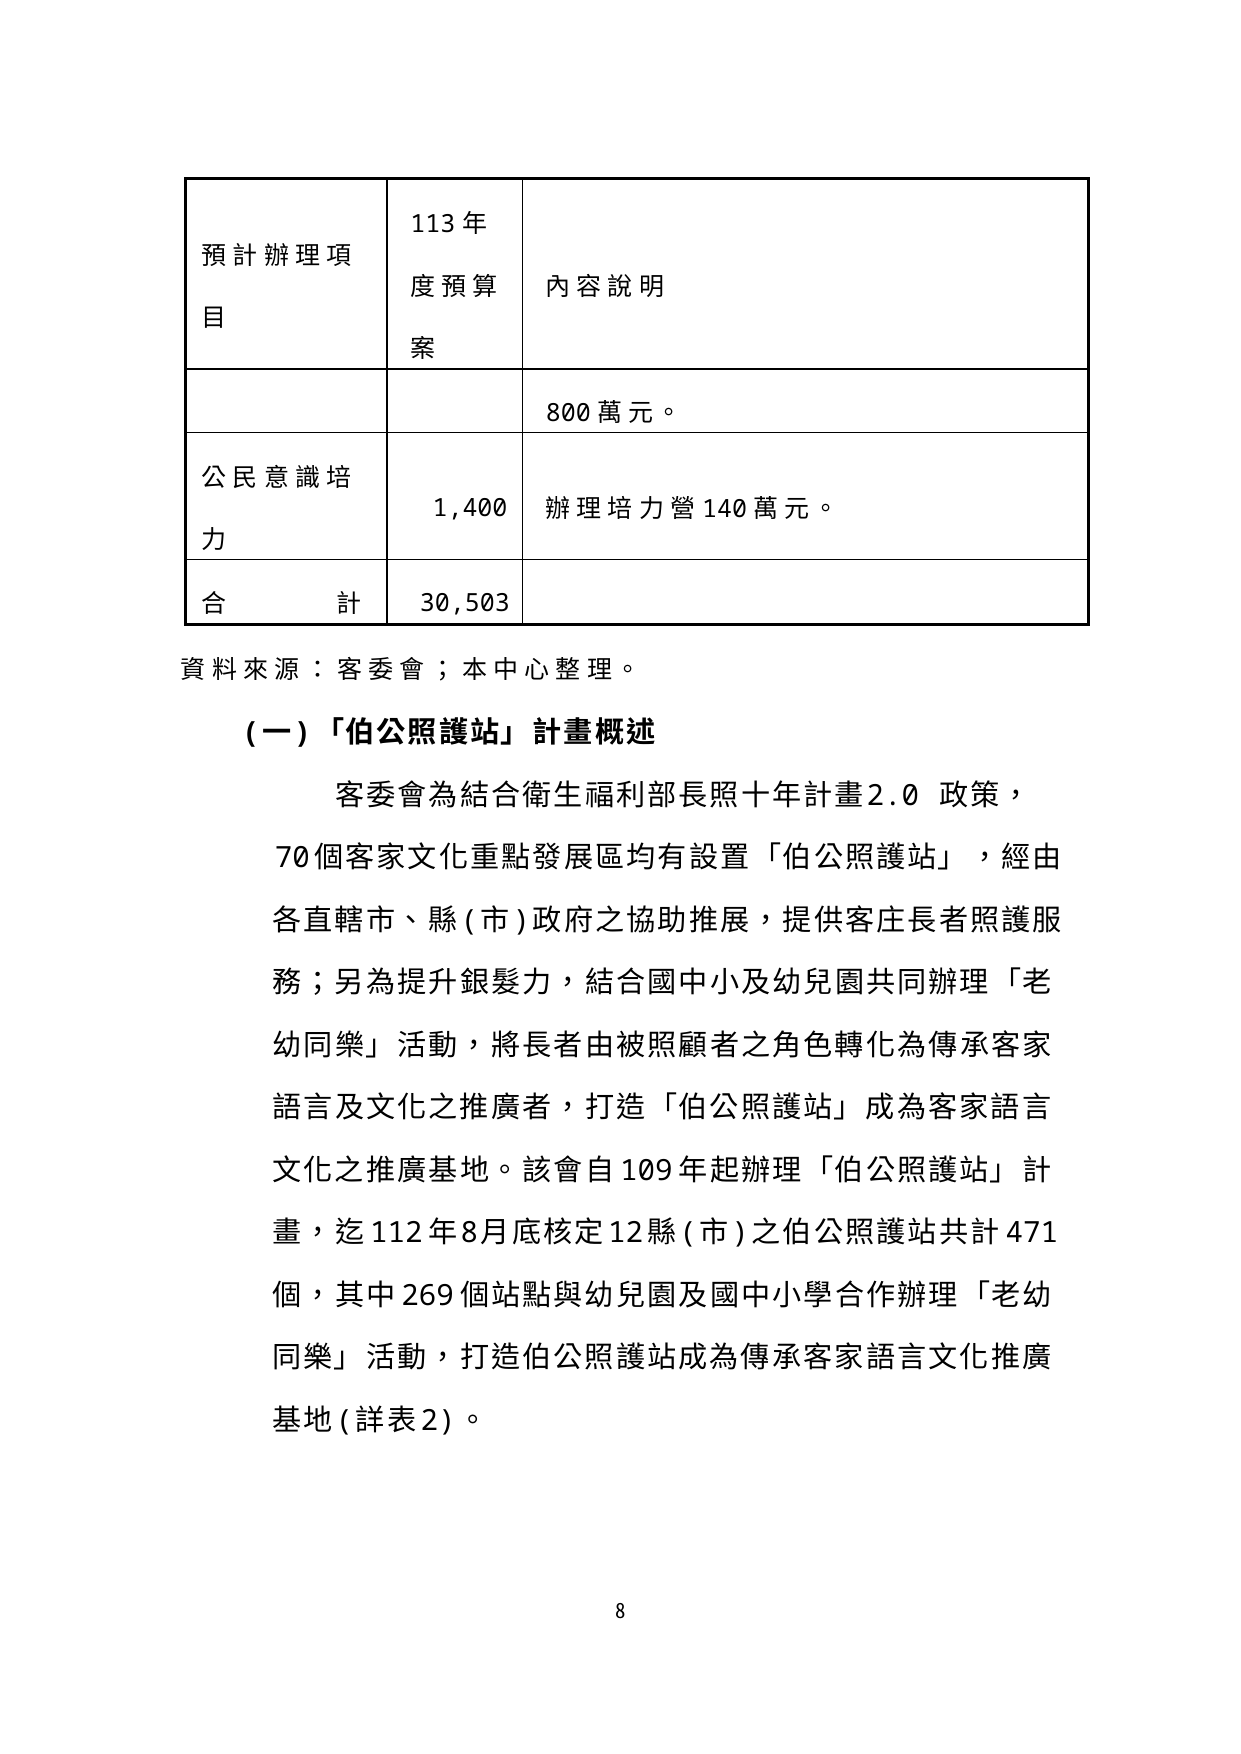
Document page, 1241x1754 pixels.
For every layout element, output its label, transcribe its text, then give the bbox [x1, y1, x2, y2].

table_cell [523, 560, 1087, 622]
text 客委會為結合衛生福利部長照十年計畫2.0 政策，70個客家文化重點發展區均有設置「伯公照護站」，經由各直轄市、縣(市)政府之協助推展，提供客庄長者照護服務；另為提升銀髮力，結合國中小及幼兒園共同辦理「老幼同樂」活動，將長者由被照顧者之角色轉化為傳承客家語言及文化之推廣者，打造「伯公照護站」成為客家語言文化之推廣基地。該會自109年起辦理「伯公照護站」計畫，迄112年8月底核定12縣(市)之伯公照護站共計471個，其中269個站點與幼兒園及國中小學合作辦理「老幼同樂」活動，打造伯公照護站成為傳承客家語言文化推廣基地(詳表2)。 [266, 751, 1063, 1438]
table_cell 辦理培力營140萬元。 [523, 433, 1087, 558]
text (一)「伯公照護站」計畫概述 [236, 688, 1063, 751]
table_header 預計辦理項目 [187, 180, 386, 368]
table_cell 公民意識培力 [187, 433, 386, 558]
text 資料來源：客委會；本中心整理。 [172, 626, 1129, 688]
table_cell 1,400 [388, 433, 522, 558]
table_cell 800萬元。 [523, 370, 1087, 432]
table_cell [187, 370, 386, 432]
table_cell 30,503 [388, 560, 522, 622]
table_header 113年度預算案 [388, 180, 522, 368]
table_cell [388, 370, 522, 432]
table_cell 合 計 [187, 560, 386, 622]
table_header 內容說明 [523, 180, 1087, 368]
